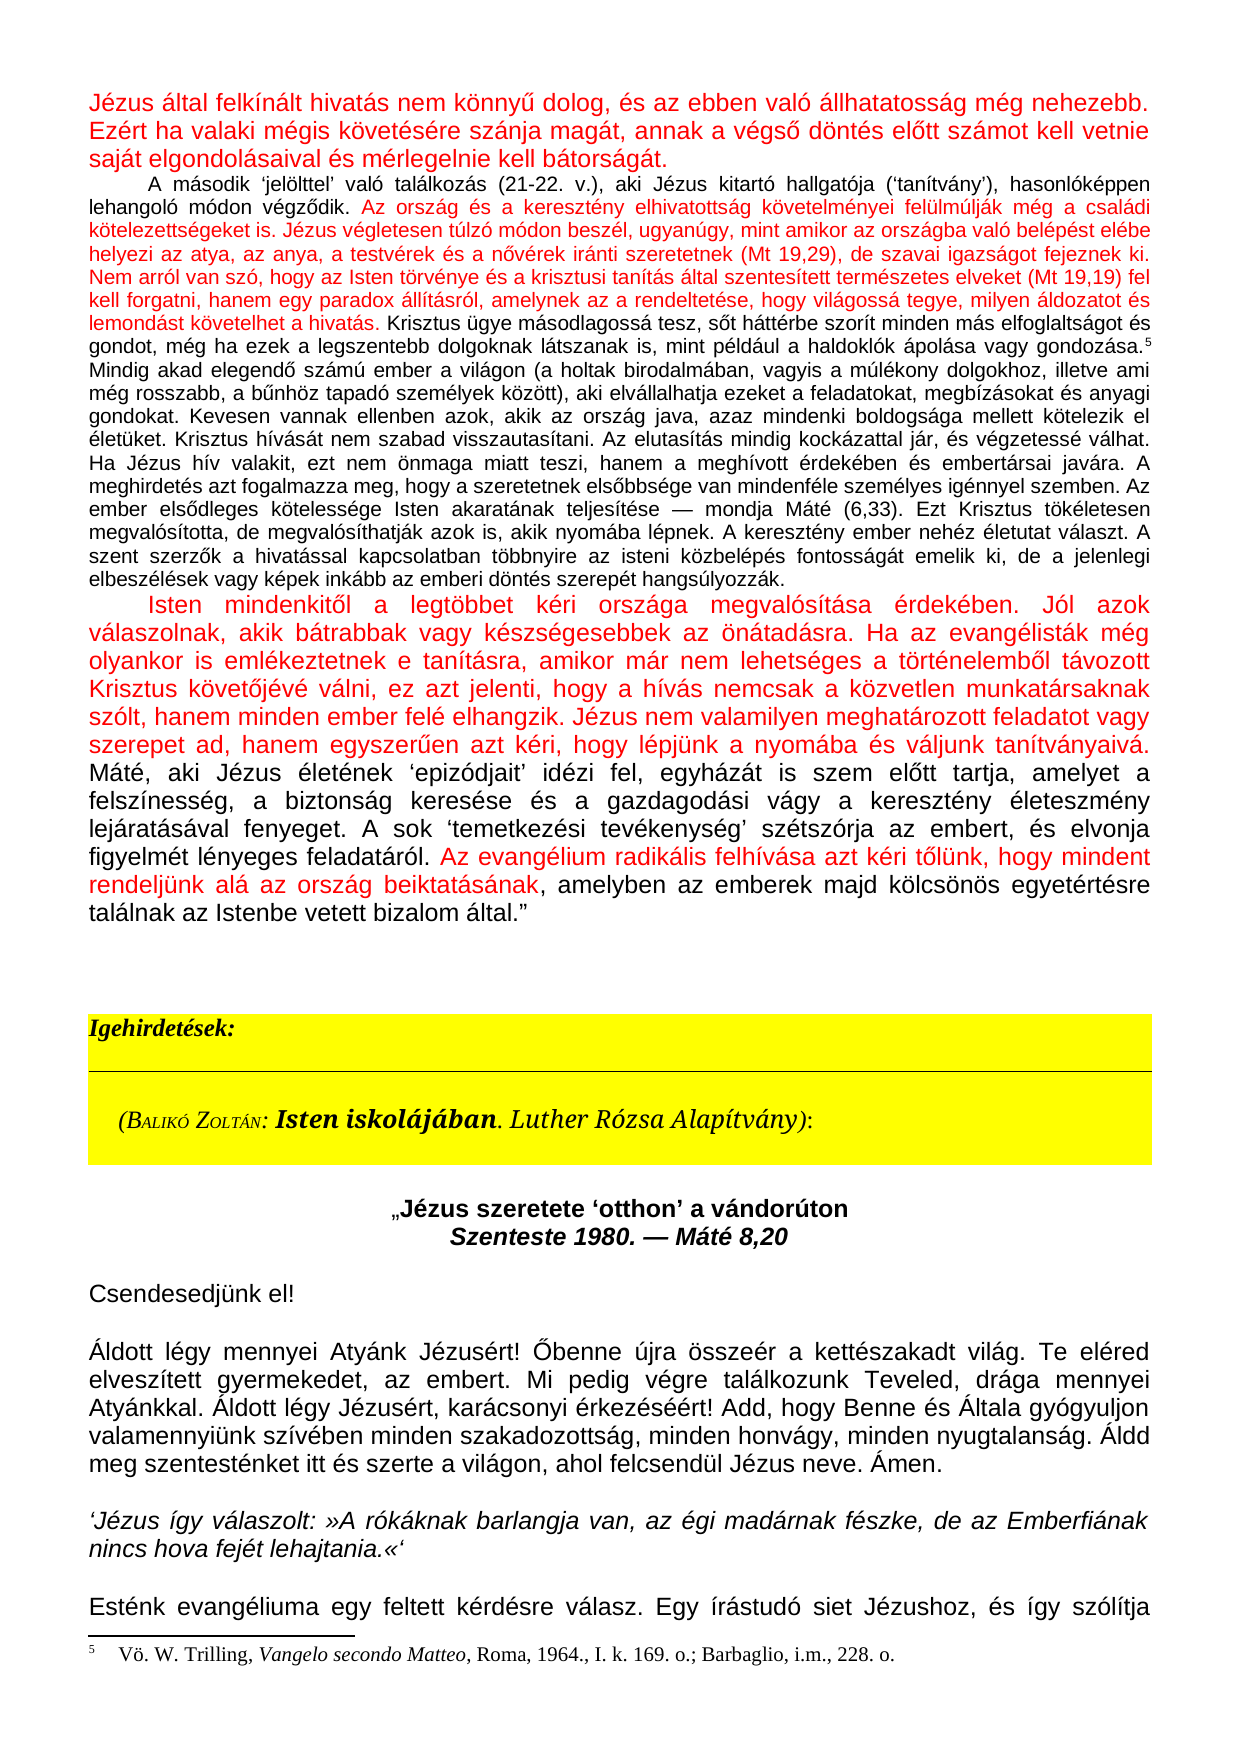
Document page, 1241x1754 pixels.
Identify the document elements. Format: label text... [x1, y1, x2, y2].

text Áldott légy mennyei Atyánk Jézusért! Őbenne újra összeér a kettészakadt világ. Te eléred elveszített gyermekedet, az embert. Mi pedig végre találkozunk Teveled, drága mennyei Atyánkkal. Áldott légy Jézusért, karácsonyi érkezéséért! Add, hogy Benne és Általa gyógyuljon valamennyiünk szívében minden szakadozottság, minden honvágy, minden nyugtalanság. Áldd meg szentesténket itt és szerte a világon, ahol felcsendül Jézus neve. Ámen. [88, 1337, 1152, 1477]
text Igehirdetések: [88, 1014, 1152, 1041]
text „Jézus szeretete ‘otthon’ a vándorúton [88, 1194, 1152, 1222]
text Csendesedjünk el! [88, 1280, 1152, 1308]
text Szenteste 1980. — Máté 8,20 [88, 1222, 1152, 1250]
text Vö. W. Trilling, Vangelo secondo Matteo, Roma, 1964., I. k. 169. o.; Barbaglio, i.m., 228. o. [88, 1642, 1152, 1665]
text Jézus által felkínált hivatás nem könnyű dolog, és az ebben való állhatatosság még nehezebb. Ezért ha valaki mégis követésére szánja magát, annak a végső döntés előtt számot kell vetnie saját elgondolásaival és mérlegelnie kell bátorságát. [88, 88, 1152, 173]
text Isten mindenkitől a legtöbbet kéri országa megvalósítása érdekében. Jól azok válaszolnak, akik bátrabbak vagy készségesebbek az önátadásra. Ha az evangélisták még olyankor is emlékeztetnek e tanításra, amikor már nem lehetséges a történelemből távozott Krisztus követőjévé válni, ez azt jelenti, hogy a hívás nemcsak a közvetlen munkatársaknak szólt, hanem minden ember felé elhangzik. Jézus nem valamilyen meghatározott feladatot vagy szerepet ad, hanem egyszerűen azt kéri, hogy lépjünk a nyomába és váljunk tanítványaivá. Máté, aki Jézus életének ‘epizódjait’ idézi fel, egyházát is szem előtt tartja, amelyet a felszínesség, a biztonság keresése és a gazdagodási vágy a keresztény életeszmény lejáratásával fenyeget. A sok ‘temetkezési tevékenység’ szétszórja az embert, és elvonja figyelmét lényeges feladatáról. Az evangélium radikális felhívása azt kéri tőlünk, hogy mindent rendeljünk alá az ország beiktatásának, amelyben az emberek majd kölcsönös egyetértésre találnak az Istenbe vetett bizalom által.” [88, 591, 1152, 927]
text A második ‘jelölttel’ való találkozás (21-22. v.), aki Jézus kitartó hallgatója (‘tanítvány’), hasonlóképpen lehangoló módon végződik. Az ország és a keresztény elhivatottság követelményei felülmúlják még a családi kötelezettségeket is. Jézus végletesen túlzó módon beszél, ugyanúgy, mint amikor az országba való belépést elébe helyezi az atya, az anya, a testvérek és a nővérek iránti szeretetnek (Mt 19,29), de szavai igazságot fejeznek ki. Nem arról van szó, hogy az Isten törvénye és a krisztusi tanítás által szentesített természetes elveket (Mt 19,19) fel kell forgatni, hanem egy paradox állításról, amelynek az a rendeltetése, hogy világossá tegye, milyen áldozatot és lemondást követelhet a hivatás. Krisztus ügye másodlagossá tesz, sőt háttérbe szorít minden más elfoglaltságot és gondot, még ha ezek a legszentebb dolgoknak látszanak is, mint például a haldoklók ápolása vagy gondozása. Mindig akad elegendő számú ember a világon (a holtak birodalmában, vagyis a múlékony dolgokhoz, illetve ami még rosszabb, a bűnhöz tapadó személyek között), aki elvállalhatja ezeket a feladatokat, megbízásokat és anyagi gondokat. Kevesen vannak ellenben azok, akik az ország java, azaz mindenki boldogsága mellett kötelezik el életüket. Krisztus hívását nem szabad visszautasítani. Az elutasítás mindig kockázattal jár, és végzetessé válhat. Ha Jézus hív valakit, ezt nem önmaga miatt teszi, hanem a meghívott érdekében és embertársai javára. A meghirdetés azt fogalmazza meg, hogy a szeretetnek elsőbbsége van mindenféle személyes igénnyel szemben. Az ember elsődleges kötelessége Isten akaratának teljesítése — mondja Máté (6,33). Ezt Krisztus tökéletesen megvalósította, de megvalósíthatják azok is, akik nyomába lépnek. A keresztény ember nehéz életutat választ. A szent szerzők a hivatással kapcsolatban többnyire az isteni közbelépés fontosságát emelik ki, de a jelenlegi elbeszélések vagy képek inkább az emberi döntés szerepét hangsúlyozzák. [88, 173, 1152, 591]
text Esténk evangéliuma egy feltett kérdésre válasz. Egy írástudó siet Jézushoz, és így szólítja [88, 1592, 1152, 1621]
text ‘Jézus így válaszolt: »A rókáknak barlangja van, az égi madárnak fészke, de az Emberfiának nincs hova fejét lehajtania.«‘ [88, 1507, 1152, 1563]
text (Balikó Zoltán: Isten iskolájában. Luther Rózsa Alapítvány): [88, 1072, 1152, 1165]
